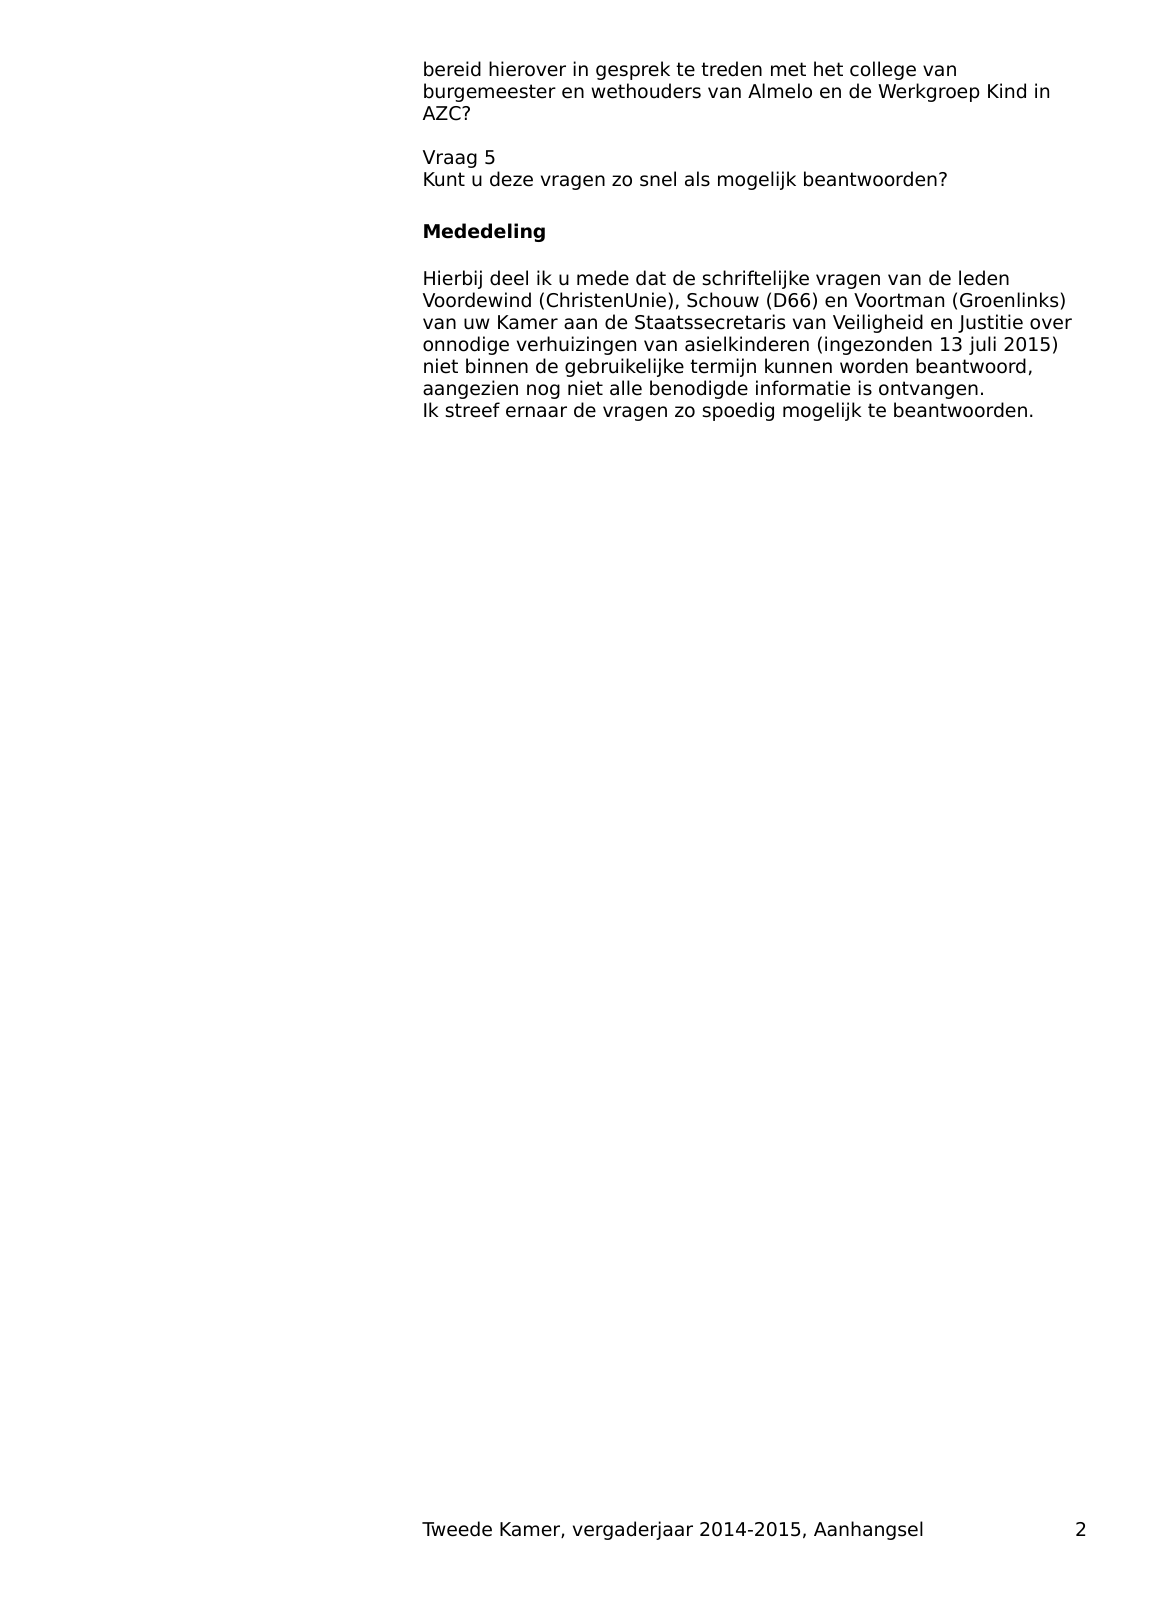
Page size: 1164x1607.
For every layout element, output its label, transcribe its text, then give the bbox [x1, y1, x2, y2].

subtitle Mededeling [422, 221, 1087, 243]
text Vraag 5 [422, 147, 1087, 169]
text Ik streef ernaar de vragen zo spoedig mogelijk te beantwoorden. [422, 400, 1087, 422]
text Kunt u deze vragen zo snel als mogelijk beantwoorden? [422, 169, 1087, 191]
text bereid hierover in gesprek te treden met het college van burgemeester en wethouders van Almelo en de Werkgroep Kind in AZC? [422, 59, 1087, 125]
text Hierbij deel ik u mede dat de schriftelijke vragen van de leden Voordewind (ChristenUnie), Schouw (D66) en Voortman (Groenlinks) van uw Kamer aan de Staatssecretaris van Veiligheid en Justitie over onnodige verhuizingen van asielkinderen (ingezonden 13 juli 2015) niet binnen de gebruikelijke termijn kunnen worden beantwoord, aangezien nog niet alle benodigde informatie is ontvangen. [422, 268, 1087, 400]
